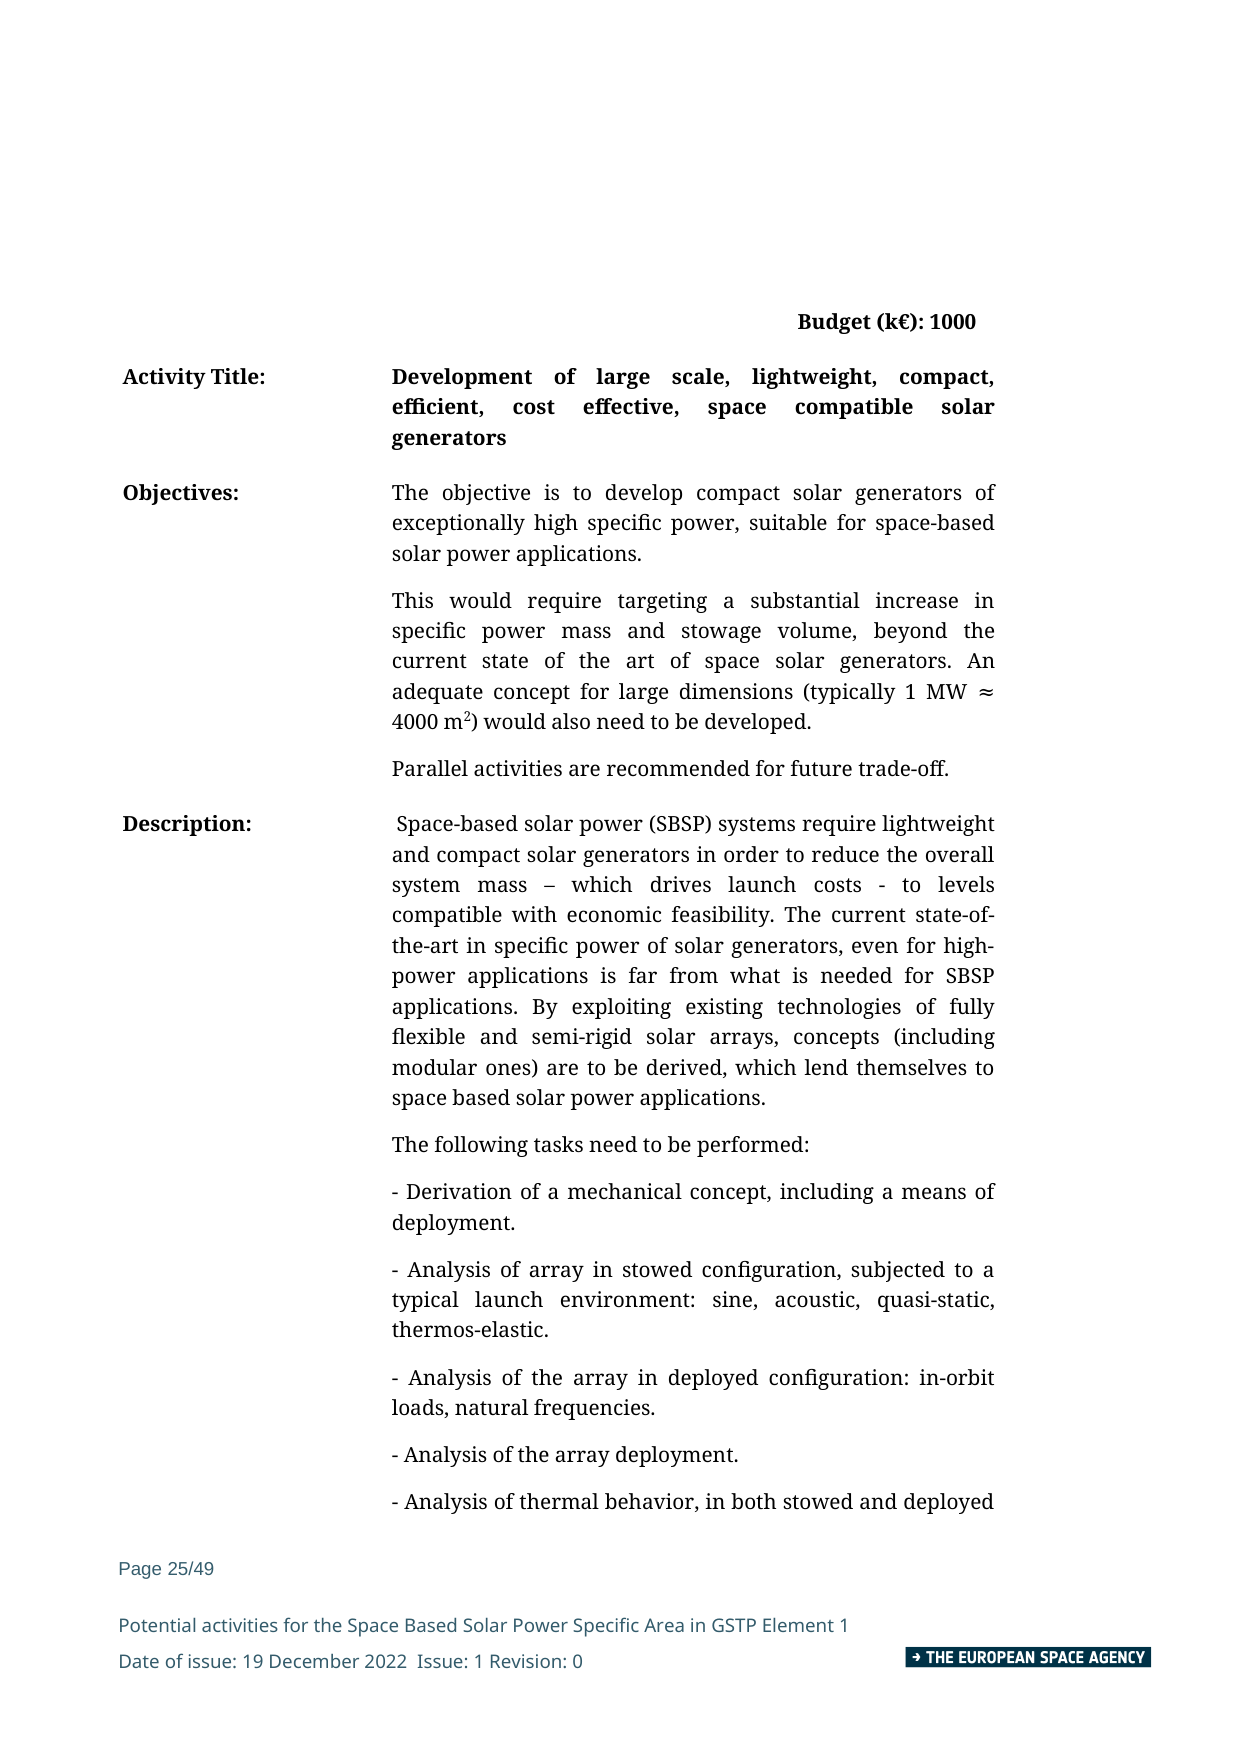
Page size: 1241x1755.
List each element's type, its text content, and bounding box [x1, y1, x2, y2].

table_header [118, 303, 387, 358]
table_cell The objective is to develop compact solar generators of exceptionally high specific power, suitable for space-based solar power applications. This would require targeting a substantial increase in specific power mass and stowage volume, beyond the current state of the art of space solar generators. An adequate concept for large dimensions (typically 1 MW ≈ 4000 m2) would also need to be developed. Parallel activities are recommended for future trade-off. [388, 474, 999, 805]
table_cell Description: [118, 805, 387, 1520]
table_cell Space-based solar power (SBSP) systems require lightweight and compact solar generators in order to reduce the overall system mass – which drives launch costs - to levels compatible with economic feasibility. The current state-of-the-art in specific power of solar generators, even for high-power applications is far from what is needed for SBSP applications. By exploiting existing technologies of fully flexible and semi-rigid solar arrays, concepts (including modular ones) are to be derived, which lend themselves to space based solar power applications. The following tasks need to be performed: - Derivation of a mechanical concept, including a means of deployment. - Analysis of array in stowed configuration, subjected to a typical launch environment: sine, acoustic, quasi-static, thermos-elastic. - Analysis of the array in deployed configuration: in-orbit loads, natural frequencies. - Analysis of the array deployment. - Analysis of thermal behavior, in both stowed and deployed [388, 805, 999, 1520]
table_cell Objectives: [118, 474, 387, 805]
table_header [388, 303, 753, 358]
table_cell Activity Title: [118, 358, 387, 474]
table_cell Development of large scale, lightweight, compact, efficient, cost effective, space compatible solar generators [388, 358, 999, 474]
table_header Budget (k€): 1000 [753, 303, 999, 358]
